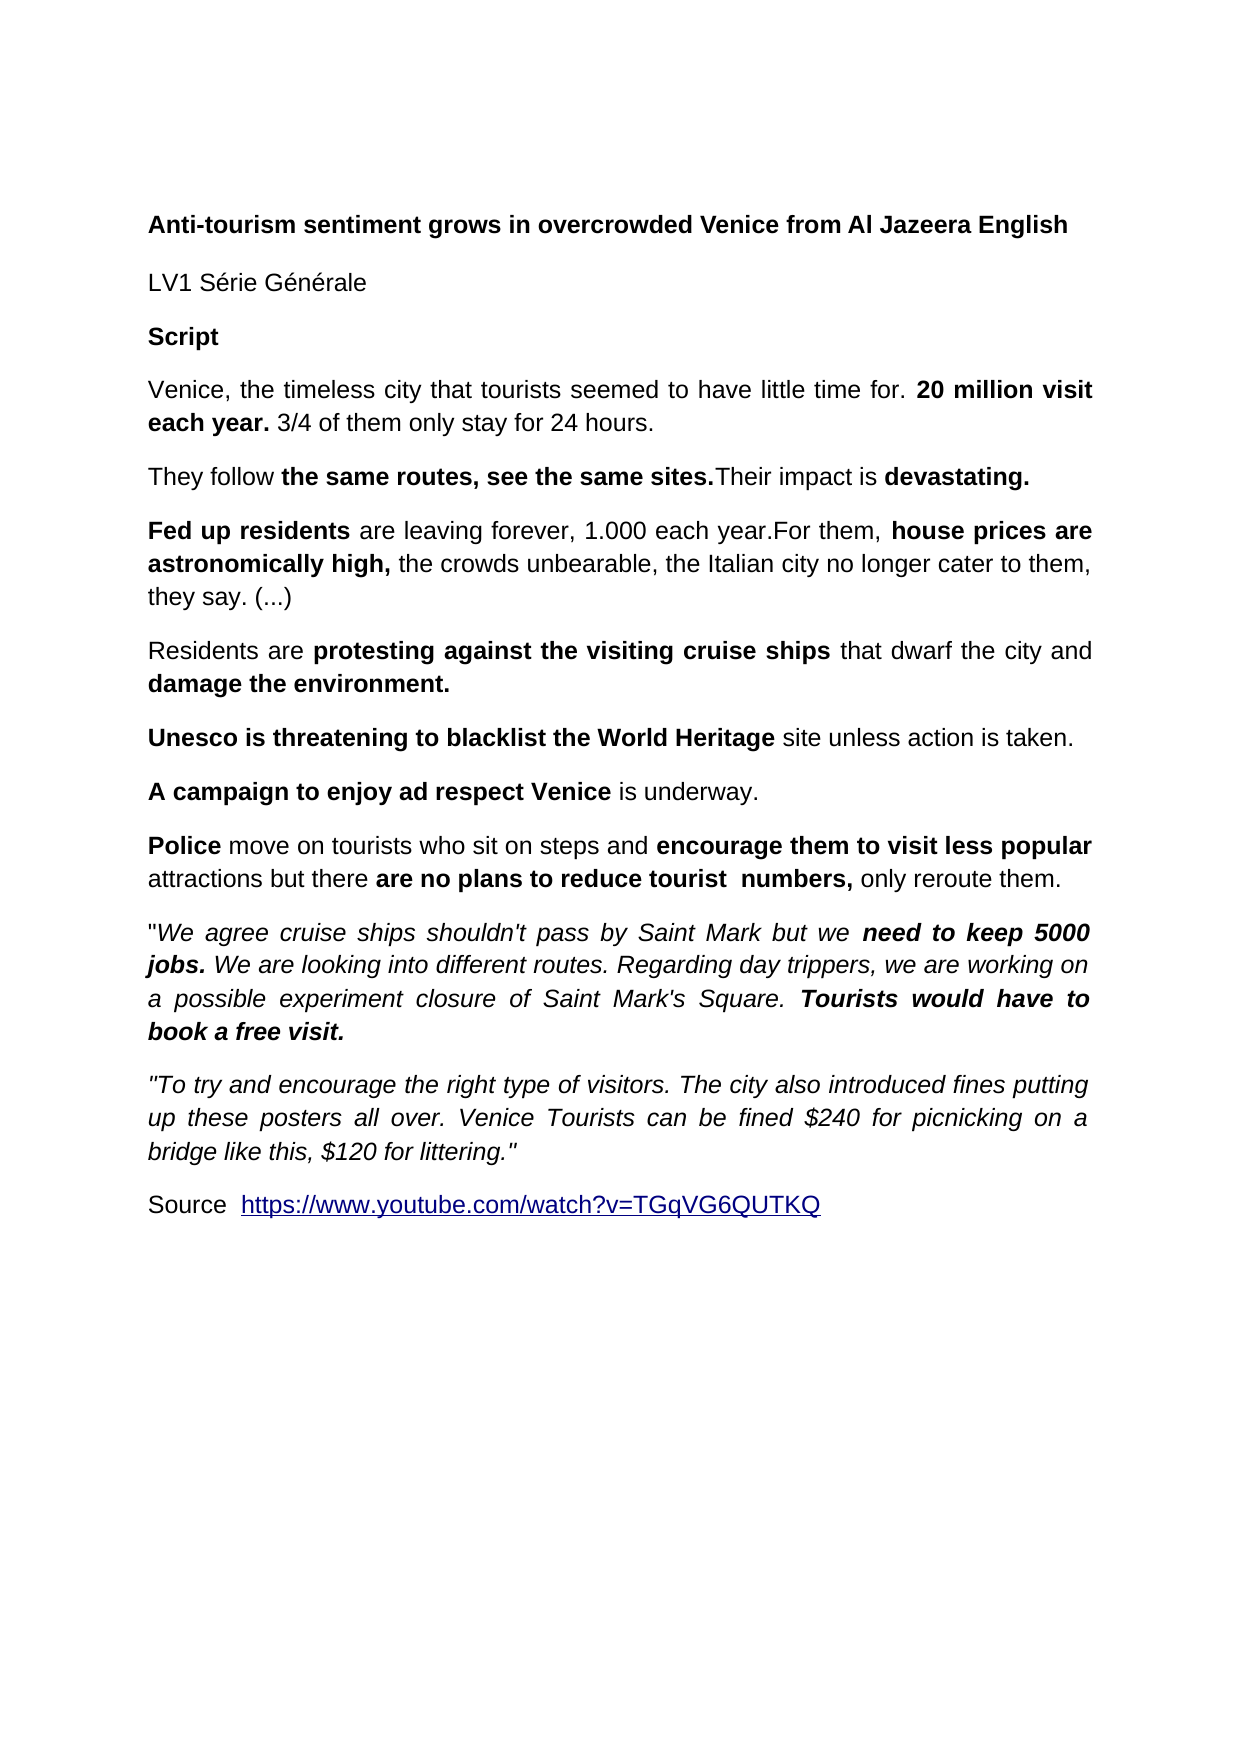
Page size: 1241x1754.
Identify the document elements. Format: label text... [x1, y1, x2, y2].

text "We agree cruise ships shouldn't pass by Saint Mark but we need to keep 5000 jobs. We are looking into different routes. Regarding day trippers, we are working on a possible experiment closure of Saint Mark's Square. Tourists would have to book a free visit. [148, 917, 1093, 1045]
subtitle Anti-tourism sentiment grows in overcrowded Venice from Al Jazeera English [148, 210, 1093, 238]
text Script [148, 322, 1093, 350]
text Unesco is threatening to blacklist the World Heritage site unless action is taken. [148, 723, 1093, 752]
text LV1 Série Générale [148, 268, 1093, 296]
text Venice, the timeless city that tourists seemed to have little time for. 20 million visit each year. 3/4 of them only stay for 24 hours. [148, 375, 1093, 437]
text Residents are protesting against the visiting cruise ships that dwarf the city and damage the environment. [148, 636, 1093, 698]
text A campaign to enjoy ad respect Venice is underway. [148, 777, 1093, 806]
text Police move on tourists who sit on steps and encourage them to visit less popular attractions but there are no plans to reduce tourist numbers, only reroute them. [148, 831, 1093, 892]
text "To try and encourage the right type of visitors. The city also introduced fines putting up these posters all over. Venice Tourists can be fined $240 for picnicking on a bridge like this, $120 for littering." [148, 1070, 1093, 1165]
text They follow the same routes, see the same sites.Their impact is devastating. [148, 462, 1093, 491]
text Source https://www.youtube.com/watch?v=TGqVG6QUTKQ [148, 1190, 1093, 1219]
text Fed up residents are leaving forever, 1.000 each year.For them, house prices are astronomically high, the crowds unbearable, the Italian city no longer cater to them, they say. (...) [148, 516, 1093, 611]
